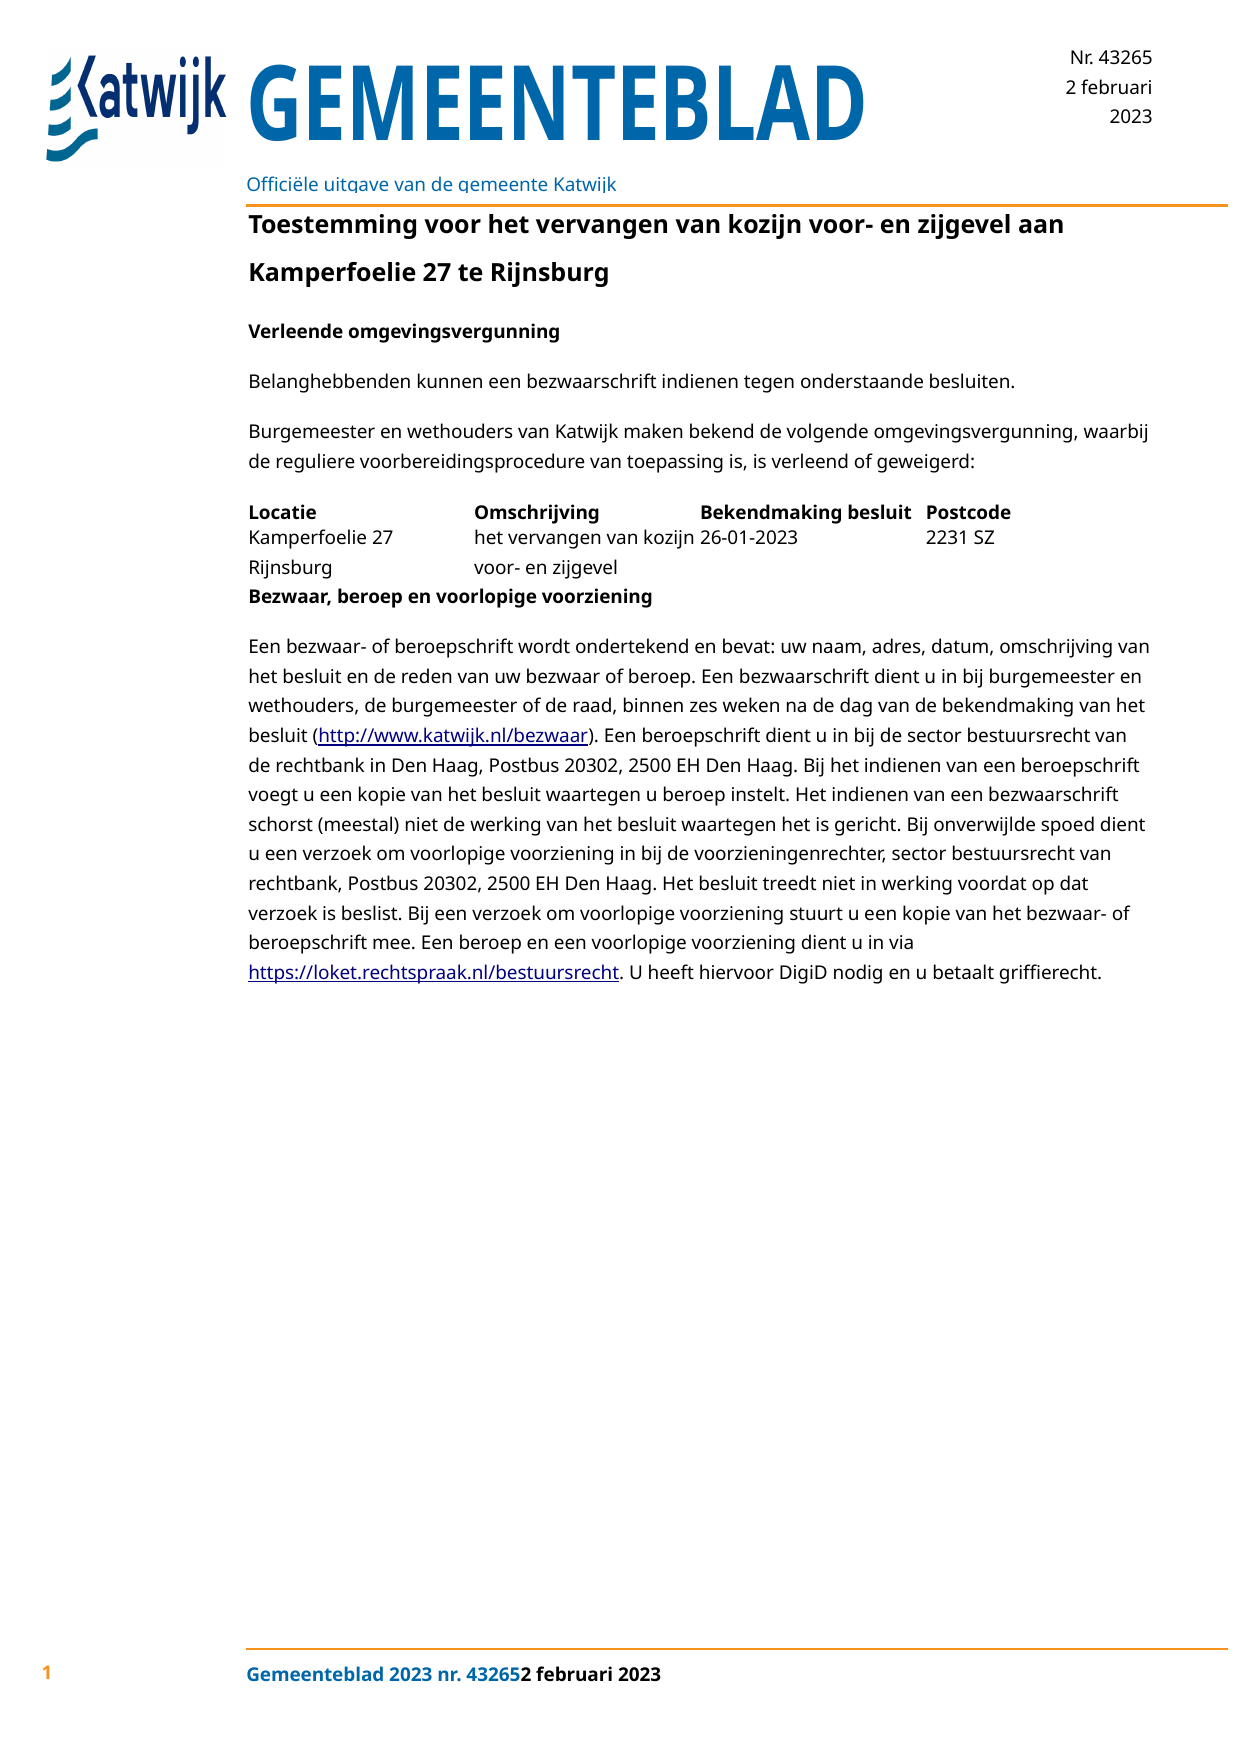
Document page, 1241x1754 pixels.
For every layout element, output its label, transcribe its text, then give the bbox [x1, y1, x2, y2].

text Verleende omgevingsvergunning [248, 318, 1152, 344]
table_cell het vervangen van kozijn voor- en zijgevel [474, 525, 700, 580]
text Bezwaar, beroep en voorlopige voorziening [248, 583, 1152, 609]
text Burgemeester en wethouders van Katwijk maken bekend de volgende omgevingsvergunning, waarbij de reguliere voorbereidingsprocedure van toepassing is, is verleend of geweigerd: [248, 419, 1152, 474]
table_cell 26-01-2023 [700, 525, 926, 580]
table_cell 2231 SZ [926, 525, 1152, 580]
text Belanghebbenden kunnen een bezwaarschrift indienen tegen onderstaande besluiten. [248, 368, 1152, 394]
picture [41, 47, 231, 172]
table_header Bekendmaking besluit [700, 499, 926, 524]
table_header Postcode [926, 499, 1152, 524]
text Toestemming voor het vervangen van kozijn voor- en zijgevel aan Kamperfoelie 27 te Rijnsburg [248, 207, 1152, 288]
table_header Locatie [248, 499, 474, 524]
text Een bezwaar- of beroepschrift wordt ondertekend en bevat: uw naam, adres, datum, omschrijving van het besluit en de reden van uw bezwaar of beroep. Een bezwaarschrift dient u in bij burgemeester en wethouders, de burgemeester of de raad, binnen zes weken na de dag van de bekendmaking van het besluit (http://www.katwijk.nl/bezwaar). Een beroepschrift dient u in bij de sector bestuursrecht van de rechtbank in Den Haag, Postbus 20302, 2500 EH Den Haag. Bij het indienen van een beroepschrift voegt u een kopie van het besluit waartegen u beroep instelt. Het indienen van een bezwaarschrift schorst (meestal) niet de werking van het besluit waartegen het is gericht. Bij onverwijlde spoed dient u een verzoek om voorlopige voorziening in bij de voorzieningenrechter, sector bestuursrecht van rechtbank, Postbus 20302, 2500 EH Den Haag. Het besluit treedt niet in werking voordat op dat verzoek is beslist. Bij een verzoek om voorlopige voorziening stuurt u een kopie van het bezwaar- of beroepschrift mee. Een beroep en een voorlopige voorziening dient u in via https://loket.rechtspraak.nl/bestuursrecht. U heeft hiervoor DigiD nodig en u betaalt griffierecht. [248, 633, 1152, 985]
table_header Omschrijving [474, 499, 700, 524]
table_cell Kamperfoelie 27 Rijnsburg [248, 525, 474, 580]
